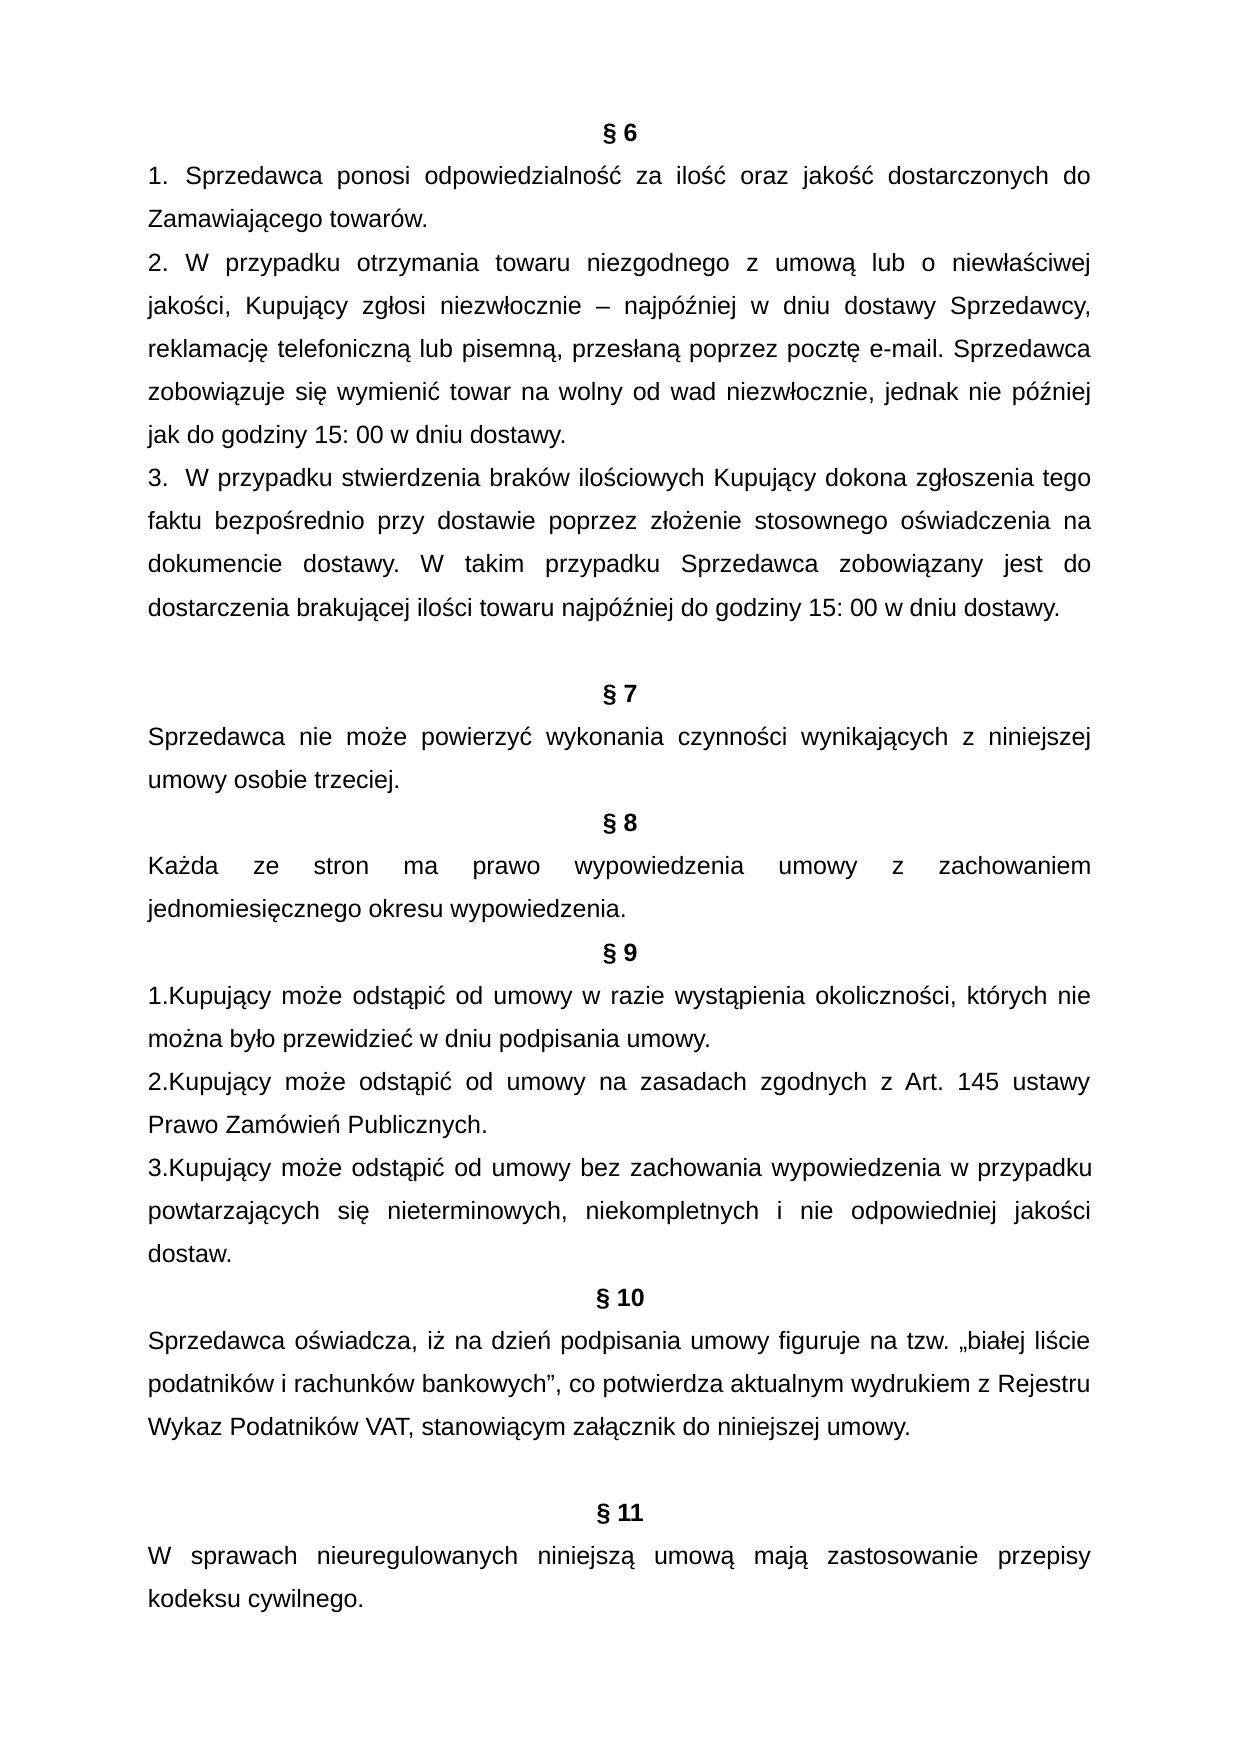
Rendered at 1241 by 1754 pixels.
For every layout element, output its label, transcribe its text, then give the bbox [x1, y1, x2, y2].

text § 11 [148, 1498, 1092, 1527]
text 3.Kupujący może odstąpić od umowy bez zachowania wypowiedzenia w przypadku powtarzających się nieterminowych, niekompletnych i nie odpowiedniej jakości dostaw. [148, 1153, 1092, 1268]
text W sprawach nieuregulowanych niniejszą umową mają zastosowanie przepisy kodeksu cywilnego. [148, 1541, 1092, 1613]
text Sprzedawca nie może powierzyć wykonania czynności wynikających z niniejszej umowy osobie trzeciej. [148, 722, 1092, 794]
text § 9 [148, 937, 1092, 966]
text § 7 [148, 679, 1092, 707]
text § 6 [148, 118, 1092, 147]
text § 8 [148, 808, 1092, 837]
text 2. W przypadku otrzymania towaru niezgodnego z umową lub o niewłaściwej jakości, Kupujący zgłosi niezwłocznie – najpóźniej w dniu dostawy Sprzedawcy, reklamację telefoniczną lub pisemną, przesłaną poprzez pocztę e-mail. Sprzedawca zobowiązuje się wymienić towar na wolny od wad niezwłocznie, jednak nie później jak do godziny 15: 00 w dniu dostawy. [148, 247, 1092, 449]
text Każda ze stron ma prawo wypowiedzenia umowy z zachowaniem jednomiesięcznego okresu wypowiedzenia. [148, 851, 1092, 923]
text 3. W przypadku stwierdzenia braków ilościowych Kupujący dokona zgłoszenia tego faktu bezpośrednio przy dostawie poprzez złożenie stosownego oświadczenia na dokumencie dostawy. W takim przypadku Sprzedawca zobowiązany jest do dostarczenia brakującej ilości towaru najpóźniej do godziny 15: 00 w dniu dostawy. [148, 463, 1092, 621]
text 1.Kupujący może odstąpić od umowy w razie wystąpienia okoliczności, których nie można było przewidzieć w dniu podpisania umowy. [148, 981, 1092, 1052]
text 2.Kupujący może odstąpić od umowy na zasadach zgodnych z Art. 145 ustawy Prawo Zamówień Publicznych. [148, 1067, 1092, 1139]
text § 10 [148, 1282, 1092, 1311]
text 1. Sprzedawca ponosi odpowiedzialność za ilość oraz jakość dostarczonych do Zamawiającego towarów. [148, 161, 1092, 233]
text Sprzedawca oświadcza, iż na dzień podpisania umowy figuruje na tzw. „białej liście podatników i rachunków bankowych”, co potwierdza aktualnym wydrukiem z Rejestru Wykaz Podatników VAT, stanowiącym załącznik do niniejszej umowy. [148, 1326, 1092, 1441]
